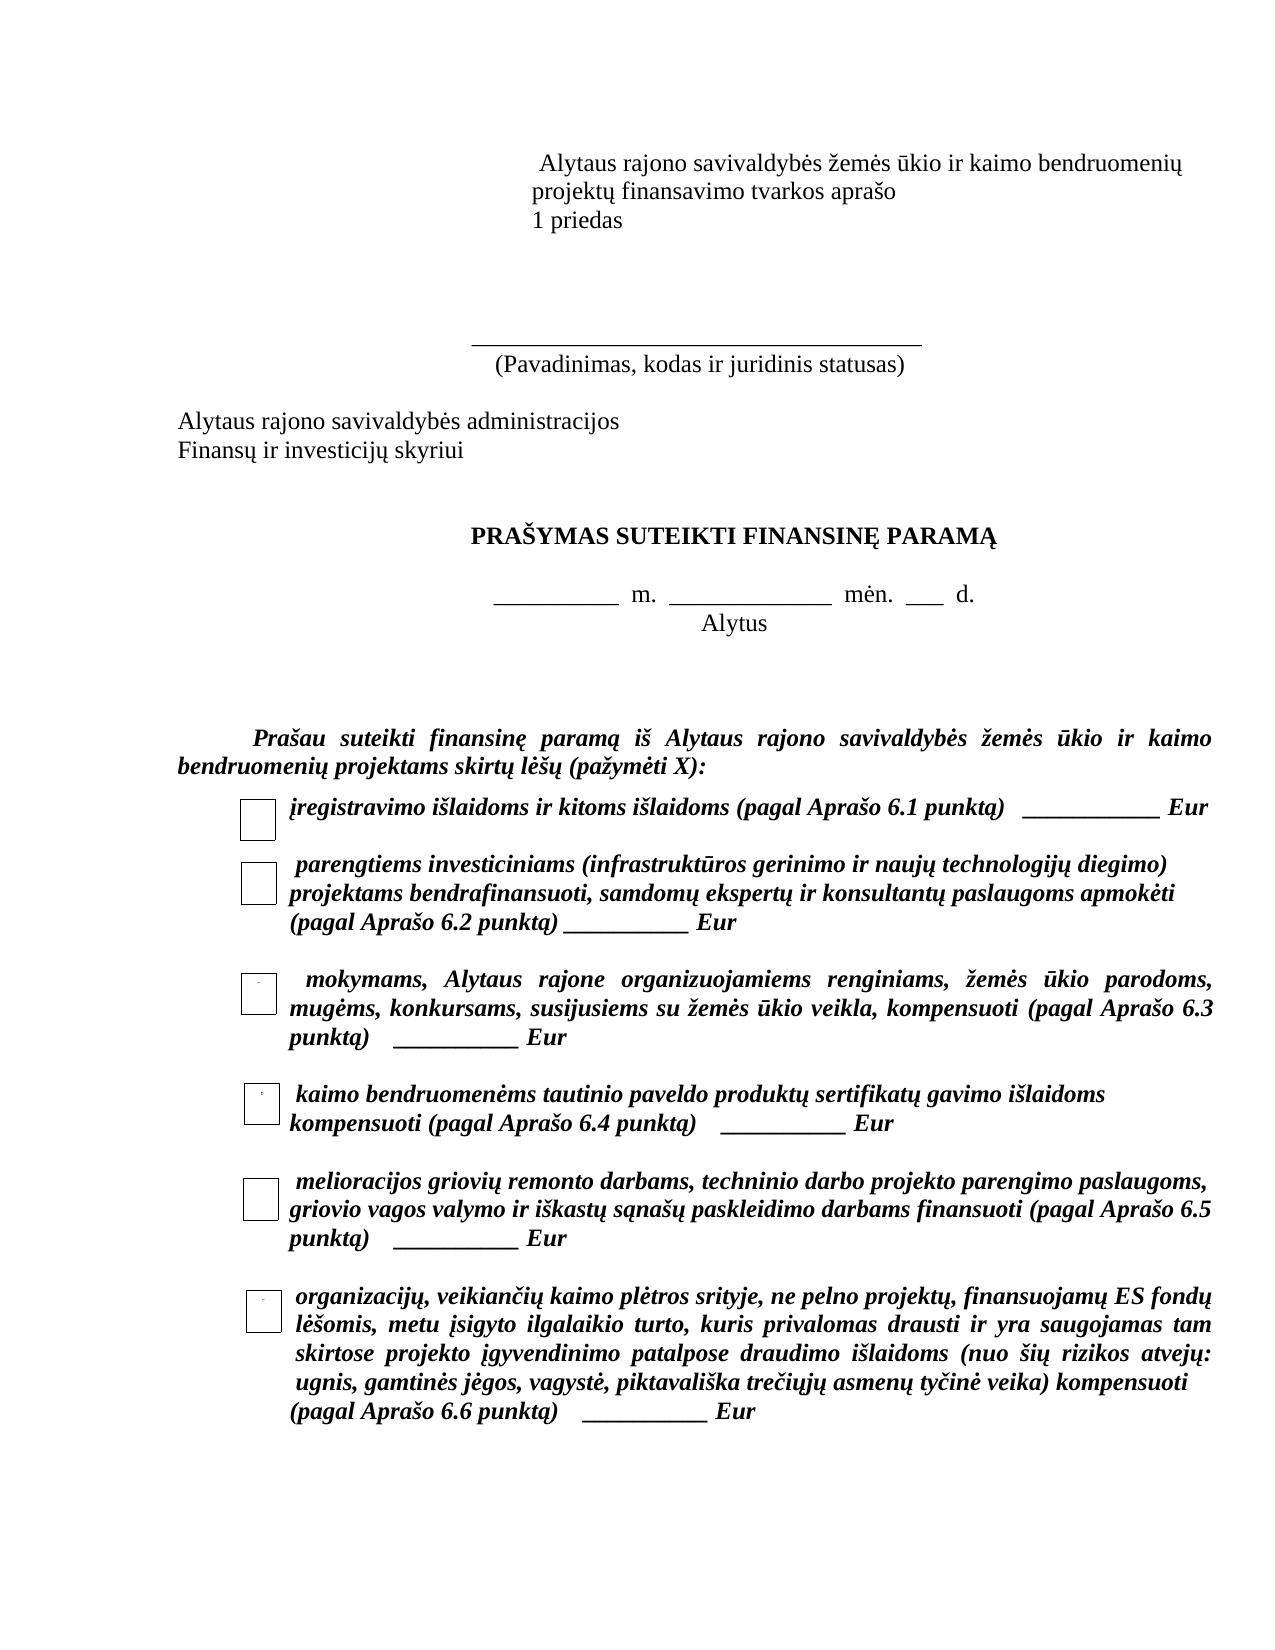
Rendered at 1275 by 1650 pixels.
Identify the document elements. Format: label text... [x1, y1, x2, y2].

text melioracijos griovių remonto darbams, techninio darbo projekto parengimo paslaugoms, griovio vagos valymo ir iškastų sąnašų paskleidimo darbams finansuoti (pagal Aprašo 6.5 punktą) __________ Eur [289, 1166, 1216, 1252]
text įregistravimo išlaidoms ir kitoms išlaidoms (pagal Aprašo 6.1 punktą) ___________ Eur [177, 792, 1216, 821]
text (Pavadinimas, kodas ir juridinis statusas) [177, 349, 1216, 378]
text 1 priedas [177, 205, 1216, 234]
text Alytaus rajono savivaldybės žemės ūkio ir kaimo bendruomenių [177, 148, 1216, 176]
text Finansų ir investicijų skyriui [177, 435, 1216, 464]
text (pagal Aprašo 6.6 punktą) __________ Eur [289, 1396, 1216, 1424]
subtitle PRAŠYMAS SUTEIKTI FINANSINĘ PARAMĄ [177, 521, 1216, 550]
text Alytus [177, 608, 1216, 636]
text Prašau suteikti finansinę paramą iš Alytaus rajono savivaldybės žemės ūkio ir kaimo bendruomenių projektams skirtų lėšų (pažymėti X): [177, 723, 1216, 780]
text mokymams, Alytaus rajone organizuojamiems renginiams, žemės ūkio parodoms, mugėms, konkursams, susijusiems su žemės ūkio veikla, kompensuoti (pagal Aprašo 6.3 punktą) __________ Eur [289, 964, 1216, 1051]
text __________ m. _____________ mėn. ___ d. [177, 579, 1216, 608]
text Alytaus rajono savivaldybės administracijos [177, 406, 1216, 435]
text parengtiems investiciniams (infrastruktūros gerinimo ir naujų technologijų diegimo) projektams bendrafinansuoti, samdomų ekspertų ir konsultantų paslaugoms apmokėti (pagal Aprašo 6.2 punktą) __________ Eur [289, 849, 1216, 936]
text projektų finansavimo tvarkos aprašo [177, 176, 1216, 205]
text ____________________________________ [177, 320, 1216, 349]
text kaimo bendruomenėms tautinio paveldo produktų sertifikatų gavimo išlaidoms kompensuoti (pagal Aprašo 6.4 punktą) __________ Eur [289, 1079, 1216, 1137]
text organizacijų, veikiančių kaimo plėtros srityje, ne pelno projektų, finansuojamų ES fondų lėšomis, metu įsigyto ilgalaikio turto, kuris privalomas drausti ir yra saugojamas tam skirtose projekto įgyvendinimo patalpose draudimo išlaidoms (nuo šių rizikos atvejų: ugnis, gamtinės jėgos, vagystė, piktavališka trečiųjų asmenų tyčinė veika) kompensuoti [295, 1281, 1216, 1396]
